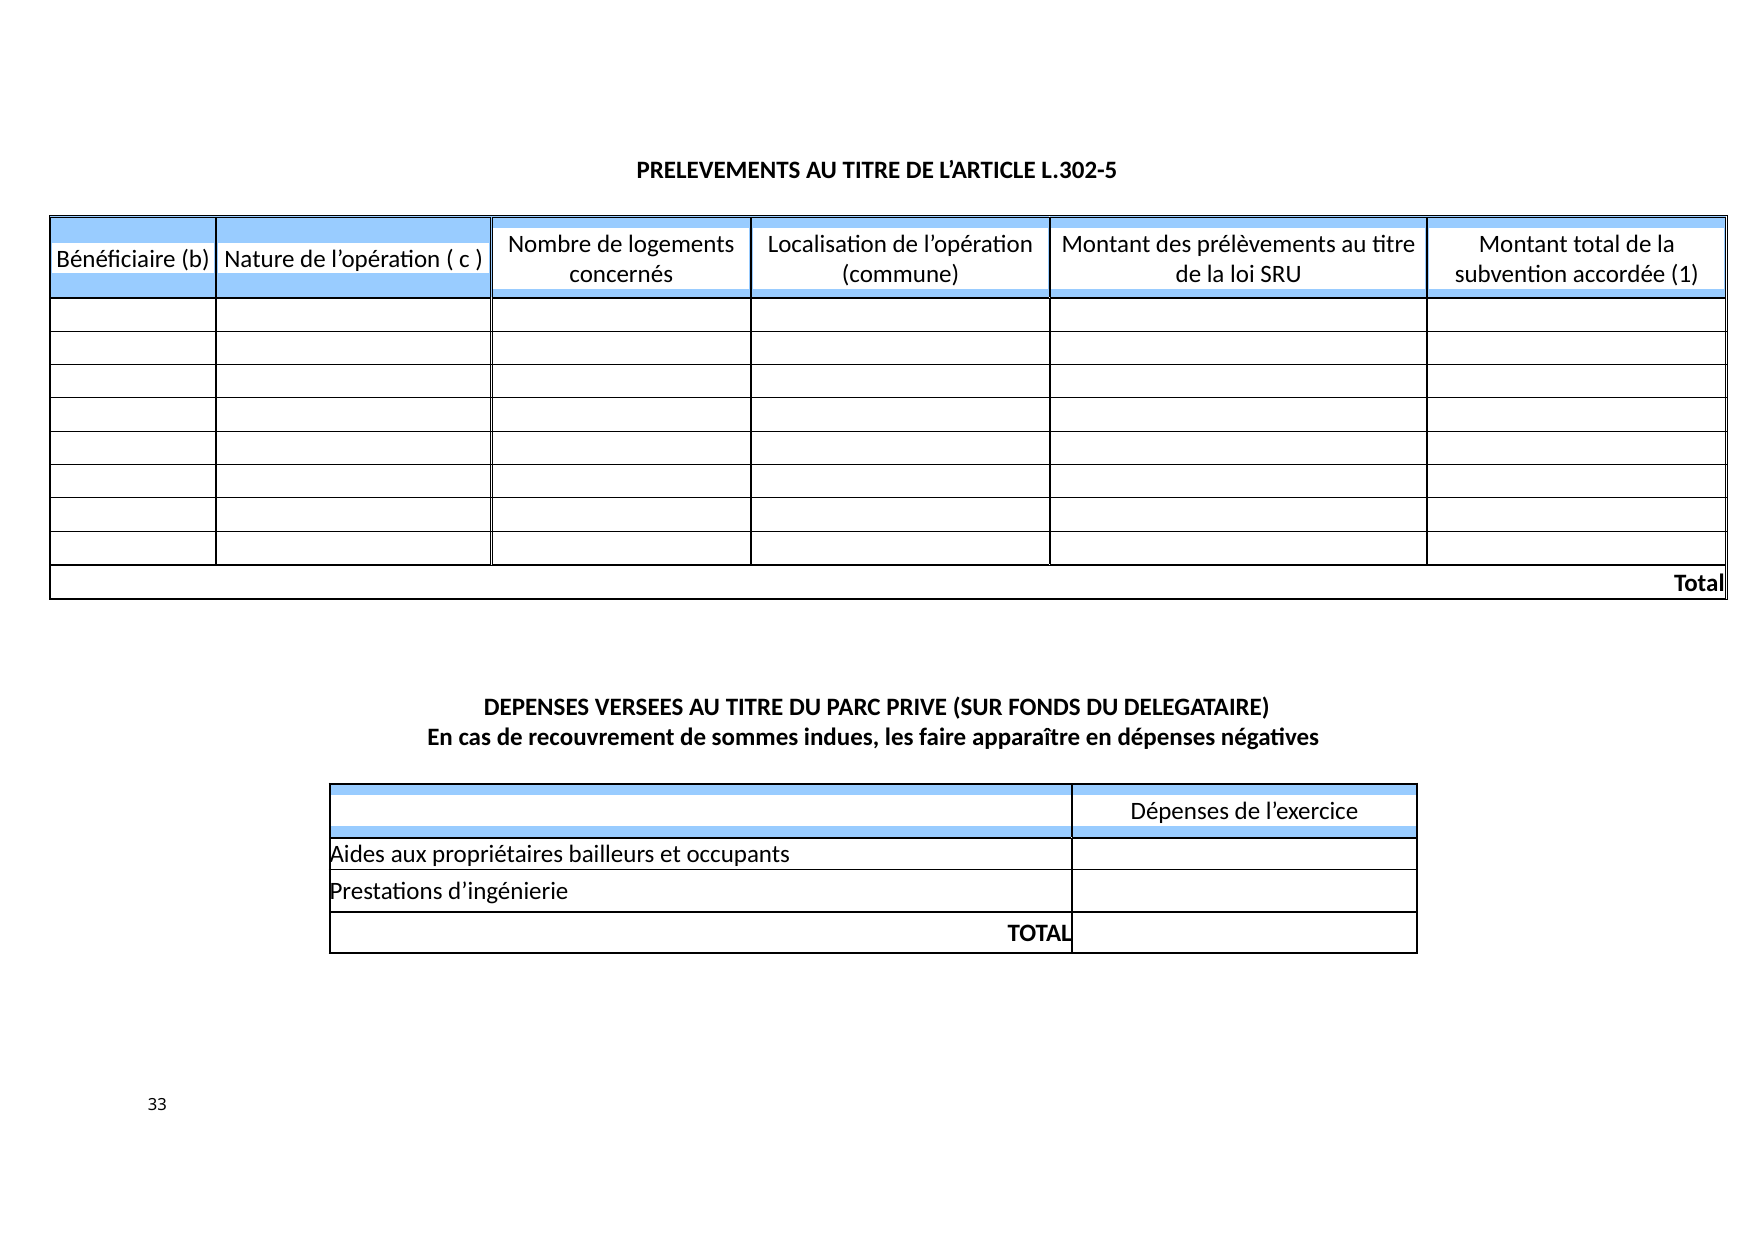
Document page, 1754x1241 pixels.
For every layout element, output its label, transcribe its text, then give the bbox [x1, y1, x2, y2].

table_cell Prestations d’ingénierie [331, 870, 1071, 875]
table_header [331, 785, 1071, 795]
table_cell TOTAL [331, 913, 1071, 917]
table_header Nombre de logements concernés [493, 218, 750, 297]
table_header [331, 826, 1071, 837]
text DEPENSES VERSEES AU TITRE DU PARC PRIVE (SUR FONDS DU DELEGATAIRE) [148, 691, 1606, 721]
table_cell Prestations d’ingénierie [331, 906, 1071, 911]
table_header Dépenses de l’exercice [1073, 785, 1416, 795]
table_cell [1073, 906, 1416, 911]
table_cell [1073, 870, 1416, 875]
table_header Montant des prélèvements au titre de la loi SRU [1051, 218, 1426, 297]
table_cell [1073, 948, 1416, 952]
table_header Localisation de l’opération (commune) [752, 218, 1049, 297]
table_header Bénéficiaire (b) [51, 218, 215, 297]
table_cell TOTAL [331, 948, 1071, 952]
table_header Dépenses de l’exercice [1073, 826, 1416, 837]
text En cas de recouvrement de sommes indues, les faire apparaître en dépenses négatives [148, 721, 1606, 752]
table_header Montant total de la subvention accordée (1) [1428, 218, 1725, 297]
table_cell [1073, 913, 1416, 917]
table_header Nature de l’opération ( c ) [217, 218, 490, 297]
text PRELEVEMENTS AU TITRE DE L’ARTICLE L.302-5 [148, 154, 1606, 184]
